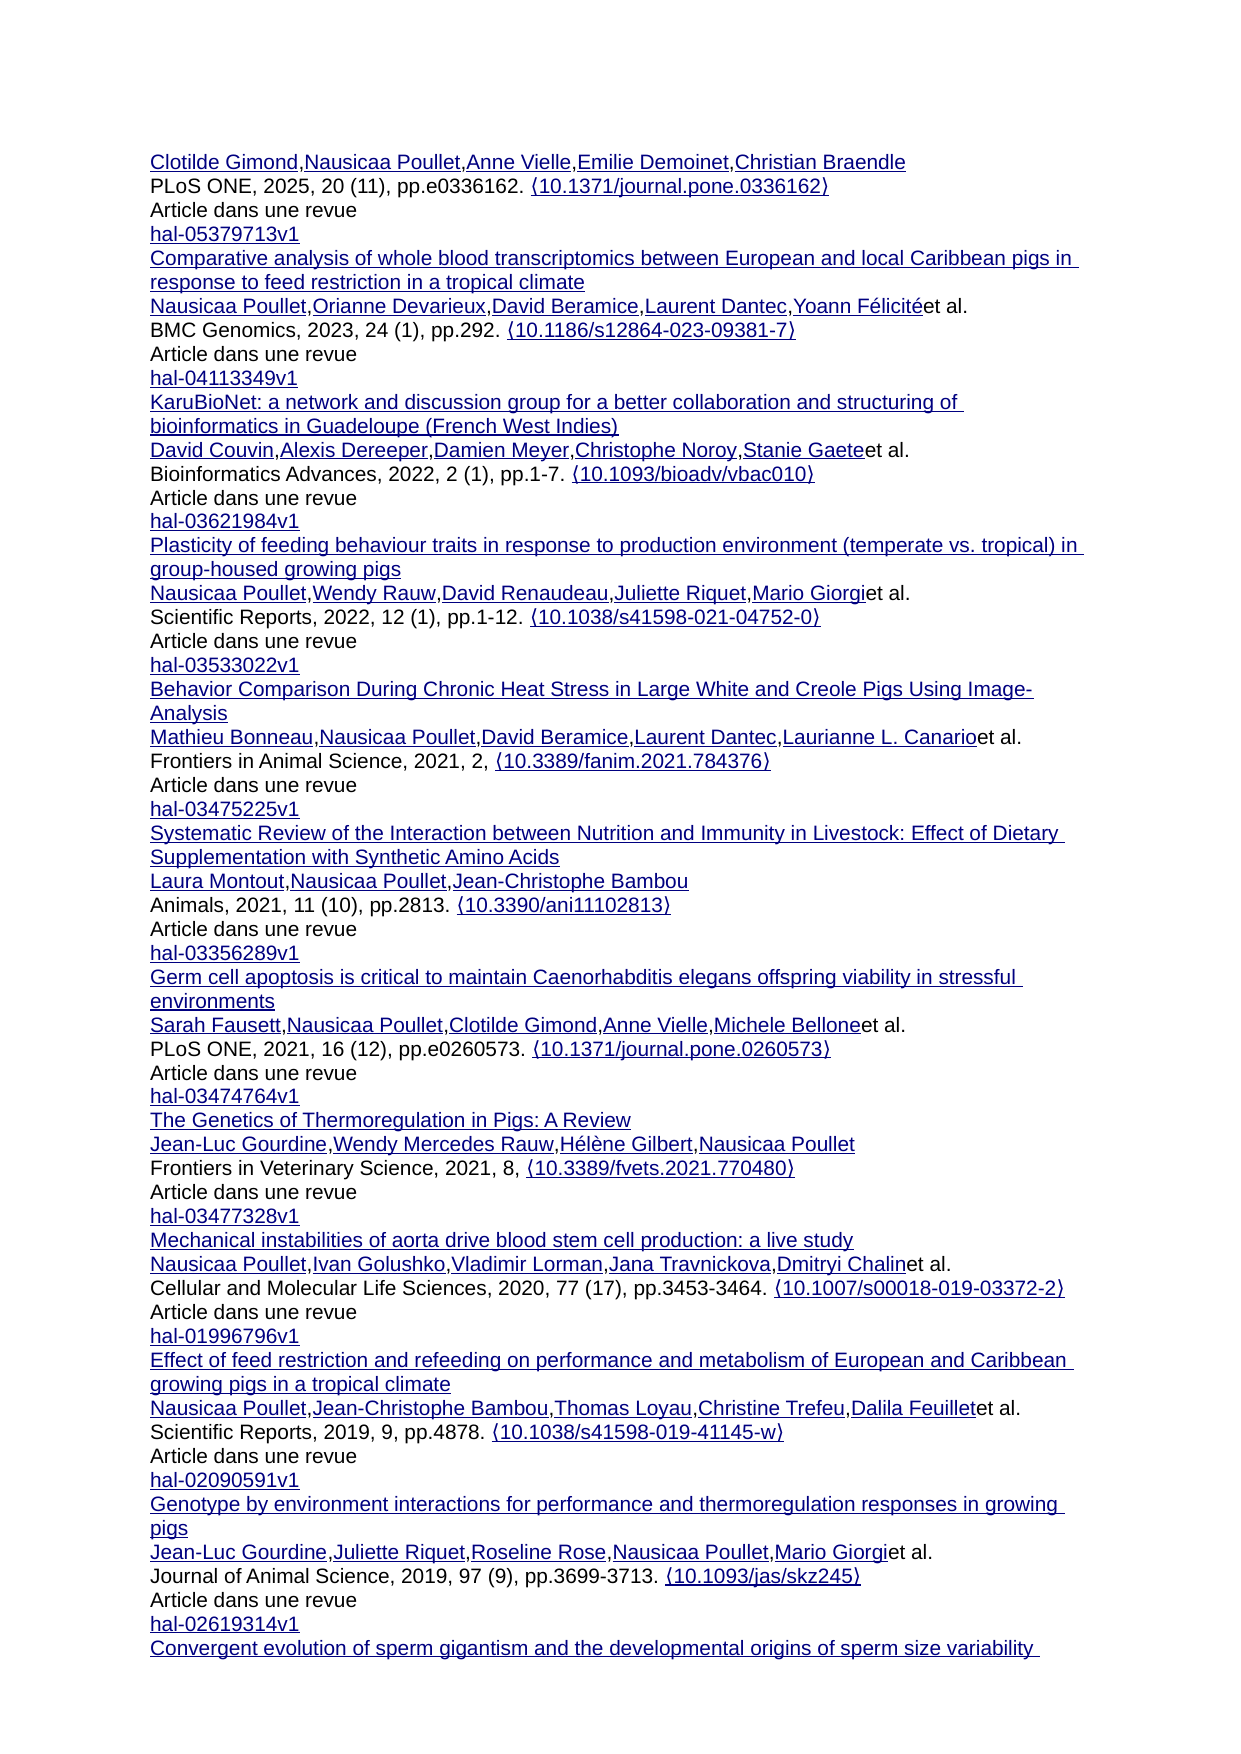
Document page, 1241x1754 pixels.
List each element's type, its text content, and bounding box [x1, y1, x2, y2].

table_cell The Genetics of Thermoregulation in Pigs: A Review Jean-Luc Gourdine,Wendy Mercedes Rauw,Hélène Gilbert,Nausicaa Poullet Frontiers in Veterinary Science, 2021, 8, ⟨10.3389/fvets.2021.770480⟩ Article dans une revue hal-03477328v1 [150, 1108, 1090, 1228]
table_cell Convergent evolution of sperm gigantism and the developmental origins of sperm size variability [150, 1635, 1090, 1659]
table_cell Clotilde Gimond,Nausicaa Poullet,Anne Vielle,Emilie Demoinet,Christian Braendle PLoS ONE, 2025, 20 (11), pp.e0336162. ⟨10.1371/journal.pone.0336162⟩ Article dans une revue hal-05379713v1 [150, 150, 1090, 246]
table_cell Behavior Comparison During Chronic Heat Stress in Large White and Creole Pigs Using Image-Analysis Mathieu Bonneau,Nausicaa Poullet,David Beramice,Laurent Dantec,Laurianne L. Canarioet al. Frontiers in Animal Science, 2021, 2, ⟨10.3389/fanim.2021.784376⟩ Article dans une revue hal-03475225v1 [150, 677, 1090, 821]
table_cell Systematic Review of the Interaction between Nutrition and Immunity in Livestock: Effect of Dietary Supplementation with Synthetic Amino Acids Laura Montout,Nausicaa Poullet,Jean-Christophe Bambou Animals, 2021, 11 (10), pp.2813. ⟨10.3390/ani11102813⟩ Article dans une revue hal-03356289v1 [150, 821, 1090, 964]
table_cell Mechanical instabilities of aorta drive blood stem cell production: a live study Nausicaa Poullet,Ivan Golushko,Vladimir Lorman,Jana Travnickova,Dmitryi Chalinet al. Cellular and Molecular Life Sciences, 2020, 77 (17), pp.3453-3464. ⟨10.1007/s00018-019-03372-2⟩ Article dans une revue hal-01996796v1 [150, 1228, 1090, 1348]
table_cell KaruBioNet: a network and discussion group for a better collaboration and structuring of bioinformatics in Guadeloupe (French West Indies) David Couvin,Alexis Dereeper,Damien Meyer,Christophe Noroy,Stanie Gaeteet al. Bioinformatics Advances, 2022, 2 (1), pp.1-7. ⟨10.1093/bioadv/vbac010⟩ Article dans une revue hal-03621984v1 [150, 390, 1090, 533]
table_cell Germ cell apoptosis is critical to maintain Caenorhabditis elegans offspring viability in stressful environments Sarah Fausett,Nausicaa Poullet,Clotilde Gimond,Anne Vielle,Michele Belloneet al. PLoS ONE, 2021, 16 (12), pp.e0260573. ⟨10.1371/journal.pone.0260573⟩ Article dans une revue hal-03474764v1 [150, 965, 1090, 1108]
table_cell Comparative analysis of whole blood transcriptomics between European and local Caribbean pigs in response to feed restriction in a tropical climate Nausicaa Poullet,Orianne Devarieux,David Beramice,Laurent Dantec,Yoann Félicitéet al. BMC Genomics, 2023, 24 (1), pp.292. ⟨10.1186/s12864-023-09381-7⟩ Article dans une revue hal-04113349v1 [150, 246, 1090, 389]
table_cell Effect of feed restriction and refeeding on performance and metabolism of European and Caribbean growing pigs in a tropical climate Nausicaa Poullet,Jean-Christophe Bambou,Thomas Loyau,Christine Trefeu,Dalila Feuilletet al. Scientific Reports, 2019, 9, pp.4878. ⟨10.1038/s41598-019-41145-w⟩ Article dans une revue hal-02090591v1 [150, 1348, 1090, 1492]
table_cell Genotype by environment interactions for performance and thermoregulation responses in growing pigs Jean-Luc Gourdine,Juliette Riquet,Roseline Rose,Nausicaa Poullet,Mario Giorgiet al. Journal of Animal Science, 2019, 97 (9), pp.3699-3713. ⟨10.1093/jas/skz245⟩ Article dans une revue hal-02619314v1 [150, 1492, 1090, 1635]
table_cell Plasticity of feeding behaviour traits in response to production environment (temperate vs. tropical) in group-housed growing pigs Nausicaa Poullet,Wendy Rauw,David Renaudeau,Juliette Riquet,Mario Giorgiet al. Scientific Reports, 2022, 12 (1), pp.1-12. ⟨10.1038/s41598-021-04752-0⟩ Article dans une revue hal-03533022v1 [150, 533, 1090, 677]
